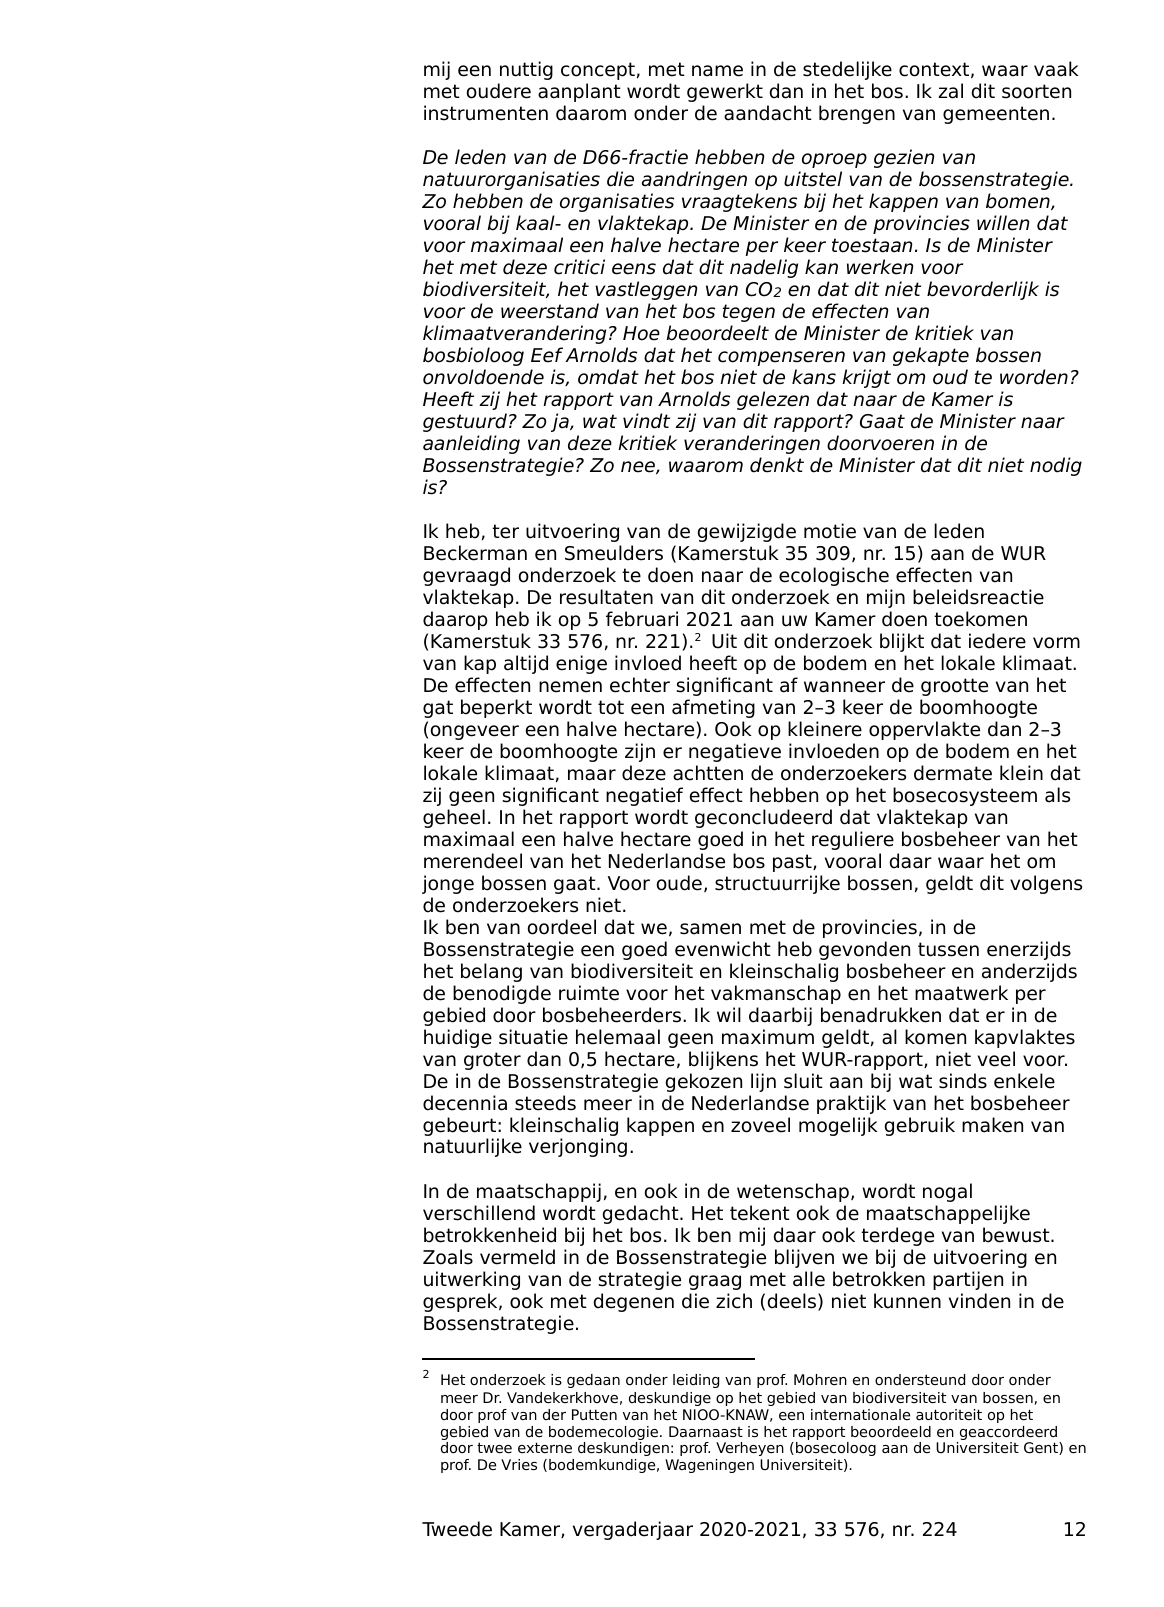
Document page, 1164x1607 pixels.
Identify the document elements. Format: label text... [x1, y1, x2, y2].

text mij een nuttig concept, met name in de stedelijke context, waar vaak met oudere aanplant wordt gewerkt dan in het bos. Ik zal dit soorten instrumenten daarom onder de aandacht brengen van gemeenten. [422, 59, 1087, 125]
text In de maatschappij, en ook in de wetenschap, wordt nogal verschillend wordt gedacht. Het tekent ook de maatschappelijke betrokkenheid bij het bos. Ik ben mij daar ook terdege van bewust. Zoals vermeld in de Bossenstrategie blijven we bij de uitvoering en uitwerking van de strategie graag met alle betrokken partijen in gesprek, ook met degenen die zich (deels) niet kunnen vinden in de Bossenstrategie. [422, 1181, 1087, 1334]
text Het onderzoek is gedaan onder leiding van prof. Mohren en ondersteund door onder meer Dr. Vandekerkhove, deskundige op het gebied van biodiversiteit van bossen, en door prof van der Putten van het NIOO-KNAW, een internationale autoriteit op het gebied van de bodemecologie. Daarnaast is het rapport beoordeeld en geaccordeerd door twee externe deskundigen: prof. Verheyen (bosecoloog aan de Universiteit Gent) en prof. De Vries (bodemkundige, Wageningen Universiteit). [422, 1368, 1087, 1474]
text Ik heb, ter uitvoering van de gewijzigde motie van de leden Beckerman en Smeulders (Kamerstuk 35 309, nr. 15) aan de WUR gevraagd onderzoek te doen naar de ecologische effecten van vlaktekap. De resultaten van dit onderzoek en mijn beleidsreactie daarop heb ik op 5 februari 2021 aan uw Kamer doen toekomen (Kamerstuk 33 576, nr. 221). Uit dit onderzoek blijkt dat iedere vorm van kap altijd enige invloed heeft op de bodem en het lokale klimaat. De effecten nemen echter significant af wanneer de grootte van het gat beperkt wordt tot een afmeting van 2–3 keer de boomhoogte (ongeveer een halve hectare). Ook op kleinere oppervlakte dan 2–3 keer de boomhoogte zijn er negatieve invloeden op de bodem en het lokale klimaat, maar deze achtten de onderzoekers dermate klein dat zij geen significant negatief effect hebben op het bosecosysteem als geheel. In het rapport wordt geconcludeerd dat vlaktekap van maximaal een halve hectare goed in het reguliere bosbeheer van het merendeel van het Nederlandse bos past, vooral daar waar het om jonge bossen gaat. Voor oude, structuurrijke bossen, geldt dit volgens de onderzoekers niet. [422, 521, 1087, 917]
text Ik ben van oordeel dat we, samen met de provincies, in de Bossenstrategie een goed evenwicht heb gevonden tussen enerzijds het belang van biodiversiteit en kleinschalig bosbeheer en anderzijds de benodigde ruimte voor het vakmanschap en het maatwerk per gebied door bosbeheerders. Ik wil daarbij benadrukken dat er in de huidige situatie helemaal geen maximum geldt, al komen kapvlaktes van groter dan 0,5 hectare, blijkens het WUR-rapport, niet veel voor. De in de Bossenstrategie gekozen lijn sluit aan bij wat sinds enkele decennia steeds meer in de Nederlandse praktijk van het bosbeheer gebeurt: kleinschalig kappen en zoveel mogelijk gebruik maken van natuurlijke verjonging. [422, 917, 1087, 1158]
text De leden van de D66-fractie hebben de oproep gezien van natuurorganisaties die aandringen op uitstel van de bossenstrategie. Zo hebben de organisaties vraagtekens bij het kappen van bomen, vooral bij kaal- en vlaktekap. De Minister en de provincies willen dat voor maximaal een halve hectare per keer toestaan. Is de Minister het met deze critici eens dat dit nadelig kan werken voor biodiversiteit, het vastleggen van CO2 en dat dit niet bevorderlijk is voor de weerstand van het bos tegen de effecten van klimaatverandering? Hoe beoordeelt de Minister de kritiek van bosbioloog Eef Arnolds dat het compenseren van gekapte bossen onvoldoende is, omdat het bos niet de kans krijgt om oud te worden? Heeft zij het rapport van Arnolds gelezen dat naar de Kamer is gestuurd? Zo ja, wat vindt zij van dit rapport? Gaat de Minister naar aanleiding van deze kritiek veranderingen doorvoeren in de Bossenstrategie? Zo nee, waarom denkt de Minister dat dit niet nodig is? [422, 147, 1087, 499]
